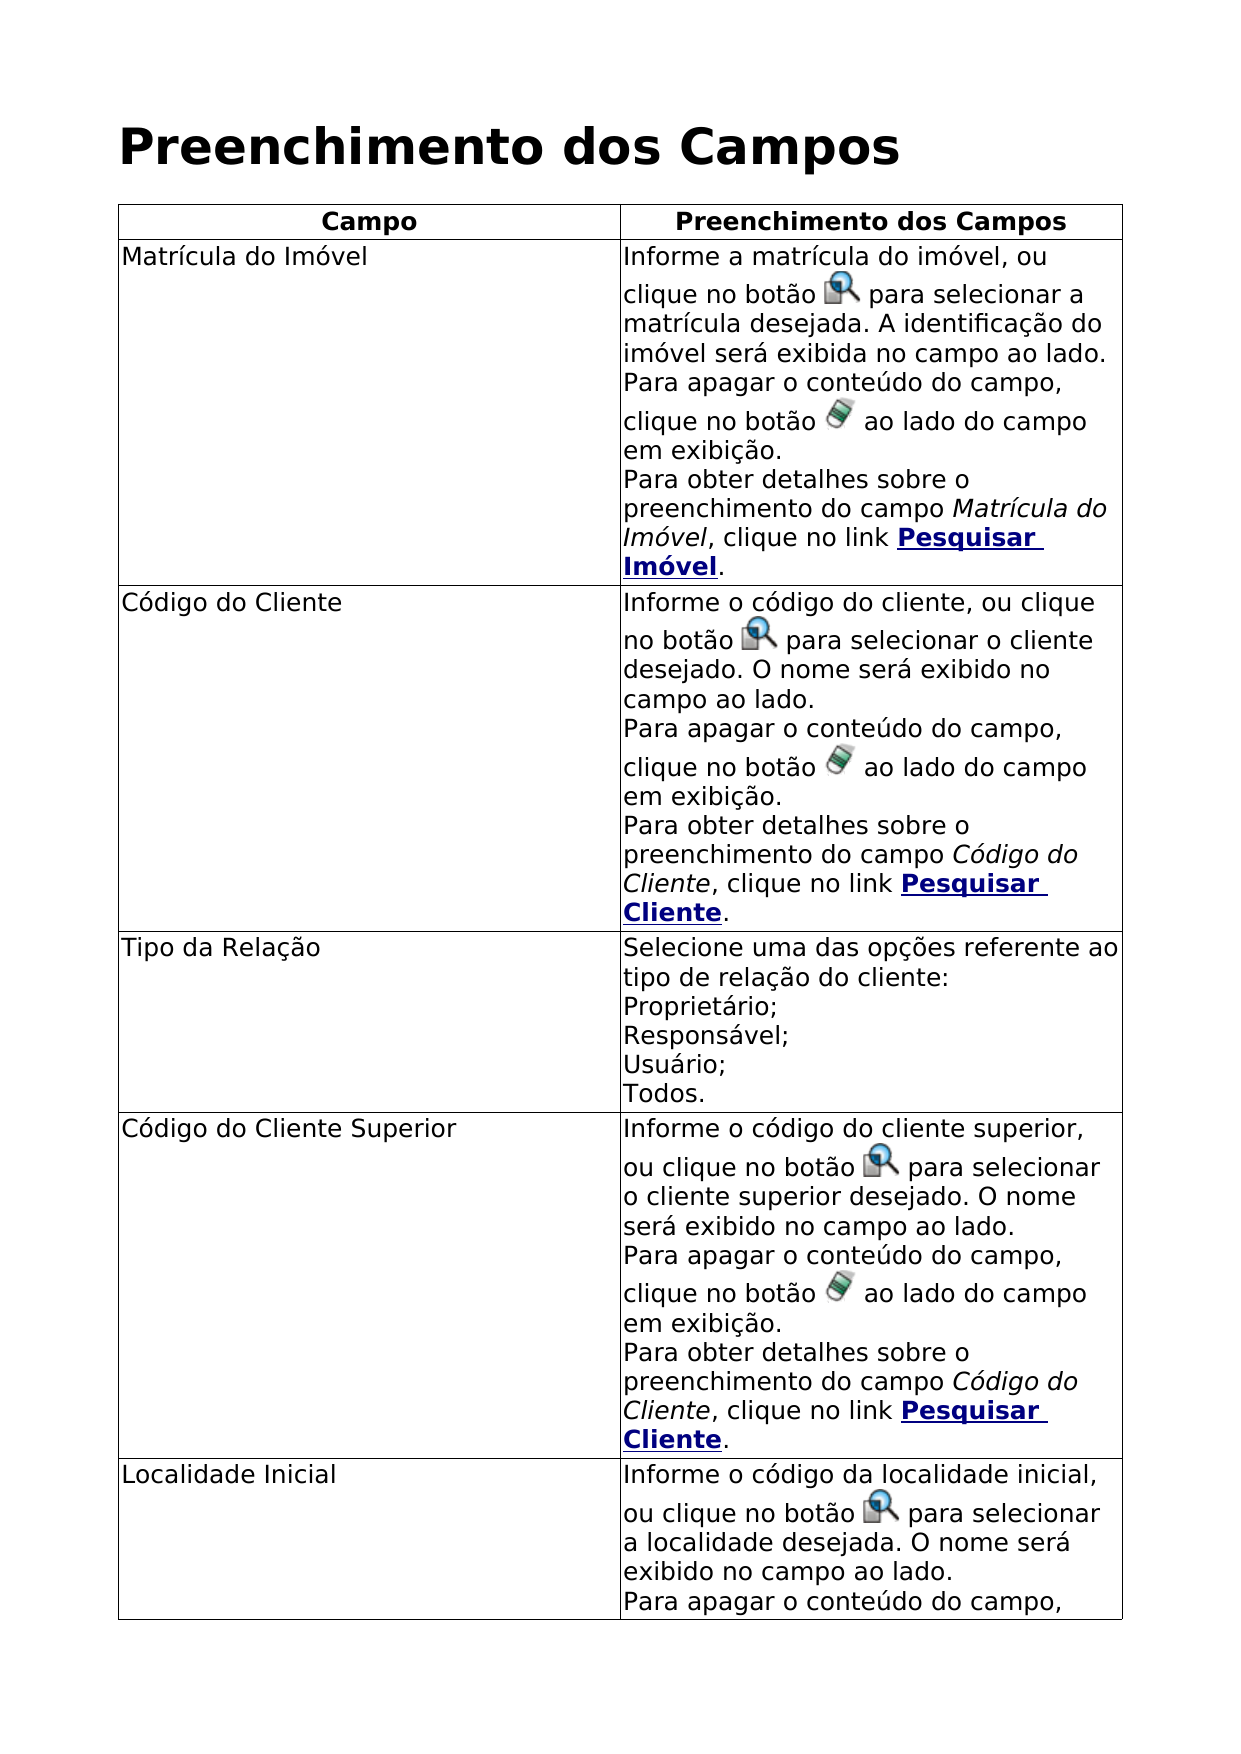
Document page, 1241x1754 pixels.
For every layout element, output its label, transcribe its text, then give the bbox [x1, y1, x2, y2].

picture [824, 397, 856, 430]
subtitle Preenchimento dos Campos [118, 118, 1122, 176]
table_cell Informe o código da localidade inicial, ou clique no botão para selecionar a localidade desejada. O nome será exibido no campo ao lado. Para apagar o conteúdo do campo, [621, 1459, 1122, 1619]
table_cell Selecione uma das opções referente ao tipo de relação do cliente: Proprietário; Responsável; Usuário; Todos. [621, 932, 1122, 1112]
picture [863, 1489, 900, 1523]
table_cell Informe o código do cliente superior, ou clique no botão para selecionar o cliente superior desejado. O nome será exibido no campo ao lado. Para apagar o conteúdo do campo, clique no botão ao lado do campo em exibição. Para obter detalhes sobre o preenchimento do campo Código do Cliente, clique no link Pesquisar Cliente. [621, 1113, 1122, 1457]
picture [741, 616, 778, 650]
picture [863, 1143, 900, 1177]
table_cell Tipo da Relação [119, 932, 620, 1112]
table_cell Informe o código do cliente, ou clique no botão para selecionar o cliente desejado. O nome será exibido no campo ao lado. Para apagar o conteúdo do campo, clique no botão ao lado do campo em exibição. Para obter detalhes sobre o preenchimento do campo Código do Cliente, clique no link Pesquisar Cliente. [621, 586, 1122, 931]
table_cell Localidade Inicial [119, 1459, 620, 1619]
picture [824, 1270, 856, 1303]
picture [824, 271, 861, 304]
picture [824, 743, 856, 776]
table_cell Matrícula do Imóvel [119, 240, 620, 585]
table_header Campo [119, 205, 620, 239]
table_cell Código do Cliente Superior [119, 1113, 620, 1457]
table_cell Informe a matrícula do imóvel, ou clique no botão para selecionar a matrícula desejada. A identificação do imóvel será exibida no campo ao lado. Para apagar o conteúdo do campo, clique no botão ao lado do campo em exibição. Para obter detalhes sobre o preenchimento do campo Matrícula do Imóvel, clique no link Pesquisar Imóvel. [621, 240, 1122, 585]
table_cell Código do Cliente [119, 586, 620, 931]
table_header Preenchimento dos Campos [621, 205, 1122, 239]
